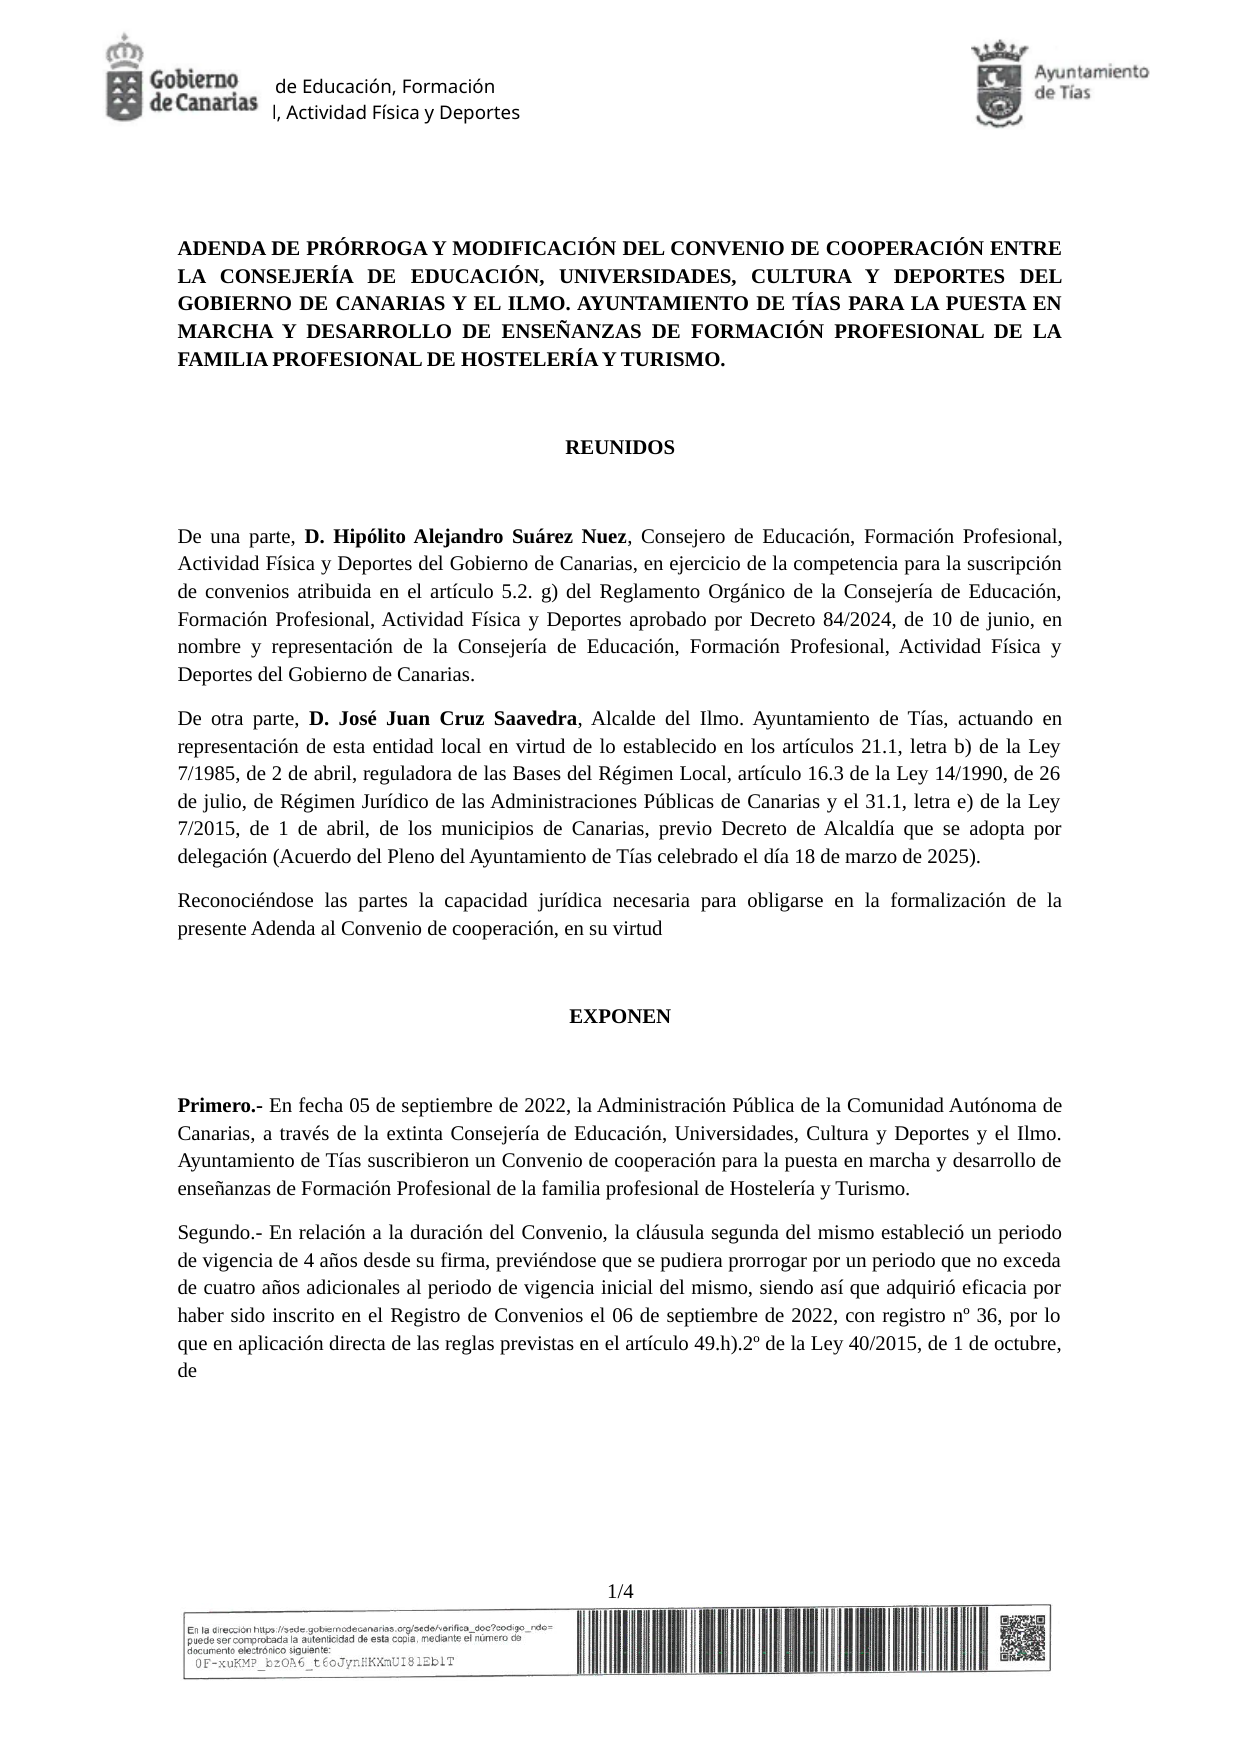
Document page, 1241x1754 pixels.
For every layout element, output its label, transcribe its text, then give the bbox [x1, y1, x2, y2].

text De una parte, D. Hipólito Alejandro Suárez Nuez, Consejero de Educación, Formación Profesional, Actividad Física y Deportes del Gobierno de Canarias, en ejercicio de la competencia para la suscripción de convenios atribuida en el artículo 5.2. g) del Reglamento Orgánico de la Consejería de Educación, Formación Profesional, Actividad Física y Deportes aprobado por Decreto 84/2024, de 10 de junio, en nombre y representación de la Consejería de Educación, Formación Profesional, Actividad Física y Deportes del Gobierno de Canarias. [177, 524, 1063, 686]
text EXPONEN [177, 1004, 1063, 1028]
text REUNIDOS [177, 435, 1063, 459]
text ADENDA DE PRÓRROGA Y MODIFICACIÓN DEL CONVENIO DE COOPERACIÓN ENTRE LA CONSEJERÍA DE EDUCACIÓN, UNIVERSIDADES, CULTURA Y DEPORTES DEL GOBIERNO DE CANARIAS Y EL ILMO. AYUNTAMIENTO DE TÍAS PARA LA PUESTA EN MARCHA Y DESARROLLO DE ENSEÑANZAS DE FORMACIÓN PROFESIONAL DE LA FAMILIA PROFESIONAL DE HOSTELERÍA Y TURISMO. [177, 236, 1063, 371]
text Primero.- En fecha 05 de septiembre de 2022, la Administración Pública de la Comunidad Autónoma de Canarias, a través de la extinta Consejería de Educación, Universidades, Cultura y Deportes y el Ilmo. Ayuntamiento de Tías suscribieron un Convenio de cooperación para la puesta en marcha y desarrollo de enseñanzas de Formación Profesional de la familia profesional de Hostelería y Turismo. [177, 1093, 1063, 1200]
text De otra parte, D. José Juan Cruz Saavedra, Alcalde del Ilmo. Ayuntamiento de Tías, actuando en representación de esta entidad local en virtud de lo establecido en los artículos 21.1, letra b) de la Ley 7/1985, de 2 de abril, reguladora de las Bases del Régimen Local, artículo 16.3 de la Ley 14/1990, de 26 de julio, de Régimen Jurídico de las Administraciones Públicas de Canarias y el 31.1, letra e) de la Ley 7/2015, de 1 de abril, de los municipios de Canarias, previo Decreto de Alcaldía que se adopta por delegación (Acuerdo del Pleno del Ayuntamiento de Tías celebrado el día 18 de marzo de 2025). [177, 706, 1063, 868]
text Segundo.- En relación a la duración del Convenio, la cláusula segunda del mismo estableció un periodo de vigencia de 4 años desde su firma, previéndose que se pudiera prorrogar por un periodo que no exceda de cuatro años adicionales al periodo de vigencia inicial del mismo, siendo así que adquirió eficacia por haber sido inscrito en el Registro de Convenios el 06 de septiembre de 2022, con registro nº 36, por lo que en aplicación directa de las reglas previstas en el artículo 49.h).2º de la Ley 40/2015, de 1 de octubre, de [177, 1220, 1063, 1382]
text 1/4 [177, 1579, 1063, 1603]
text Reconociéndose las partes la capacidad jurídica necesaria para obligarse en la formalización de la presente Adenda al Convenio de cooperación, en su virtud [177, 888, 1063, 940]
